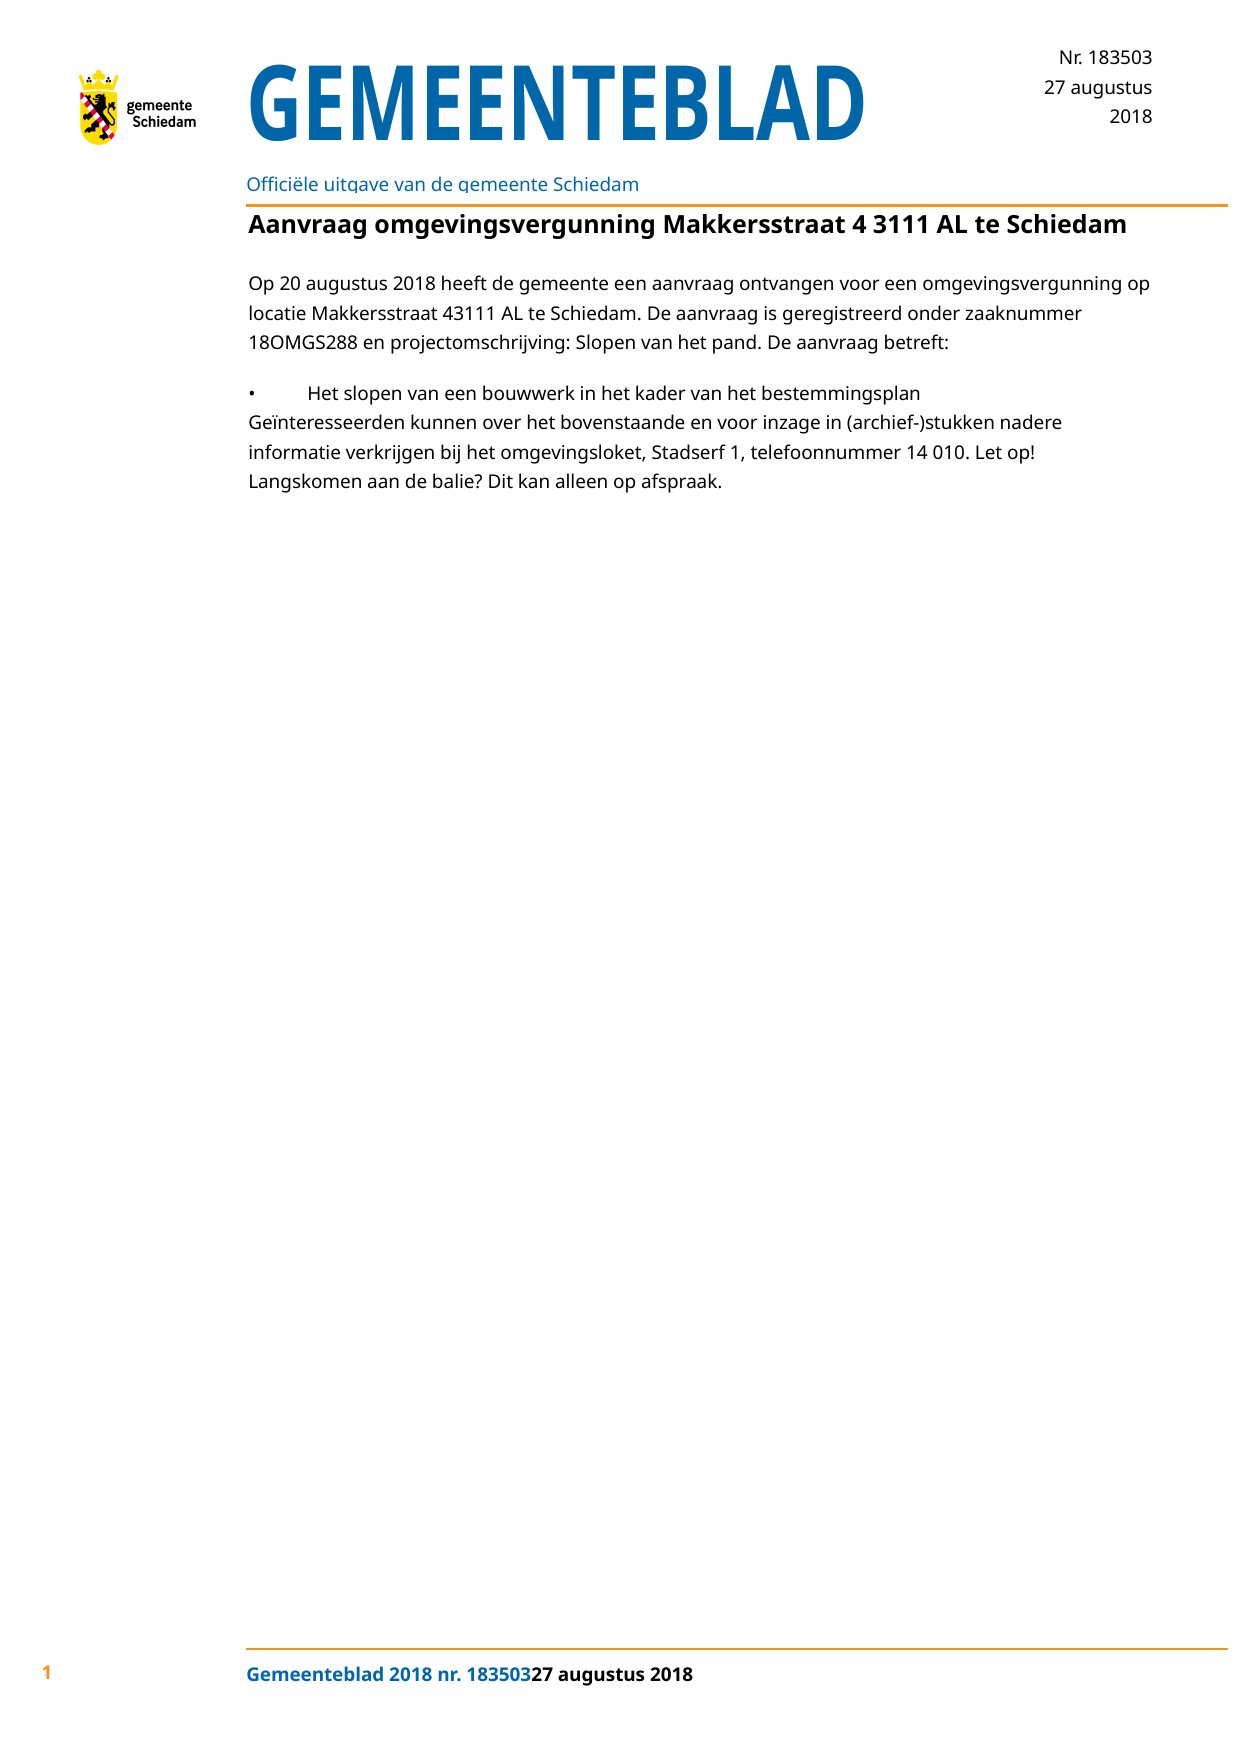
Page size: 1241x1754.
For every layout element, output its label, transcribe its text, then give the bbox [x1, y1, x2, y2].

text Aanvraag omgevingsvergunning Makkersstraat 4 3111 AL te Schiedam [248, 207, 1152, 241]
text Geïnteresseerden kunnen over het bovenstaande en voor inzage in (archief-)stukken nadere informatie verkrijgen bij het omgevingsloket, Stadserf 1, telefoonnummer 14 010. Let op! Langskomen aan de balie? Dit kan alleen op afspraak. [248, 409, 1152, 494]
text Op 20 augustus 2018 heeft de gemeente een aanvraag ontvangen voor een omgevingsvergunning op locatie Makkersstraat 43111 AL te Schiedam. De aanvraag is geregistreerd onder zaaknummer 18OMGS288 en projectomschrijving: Slopen van het pand. De aanvraag betreft: [248, 270, 1152, 355]
list Het slopen van een bouwwerk in het kader van het bestemmingsplan [248, 380, 1152, 406]
picture [41, 47, 231, 172]
